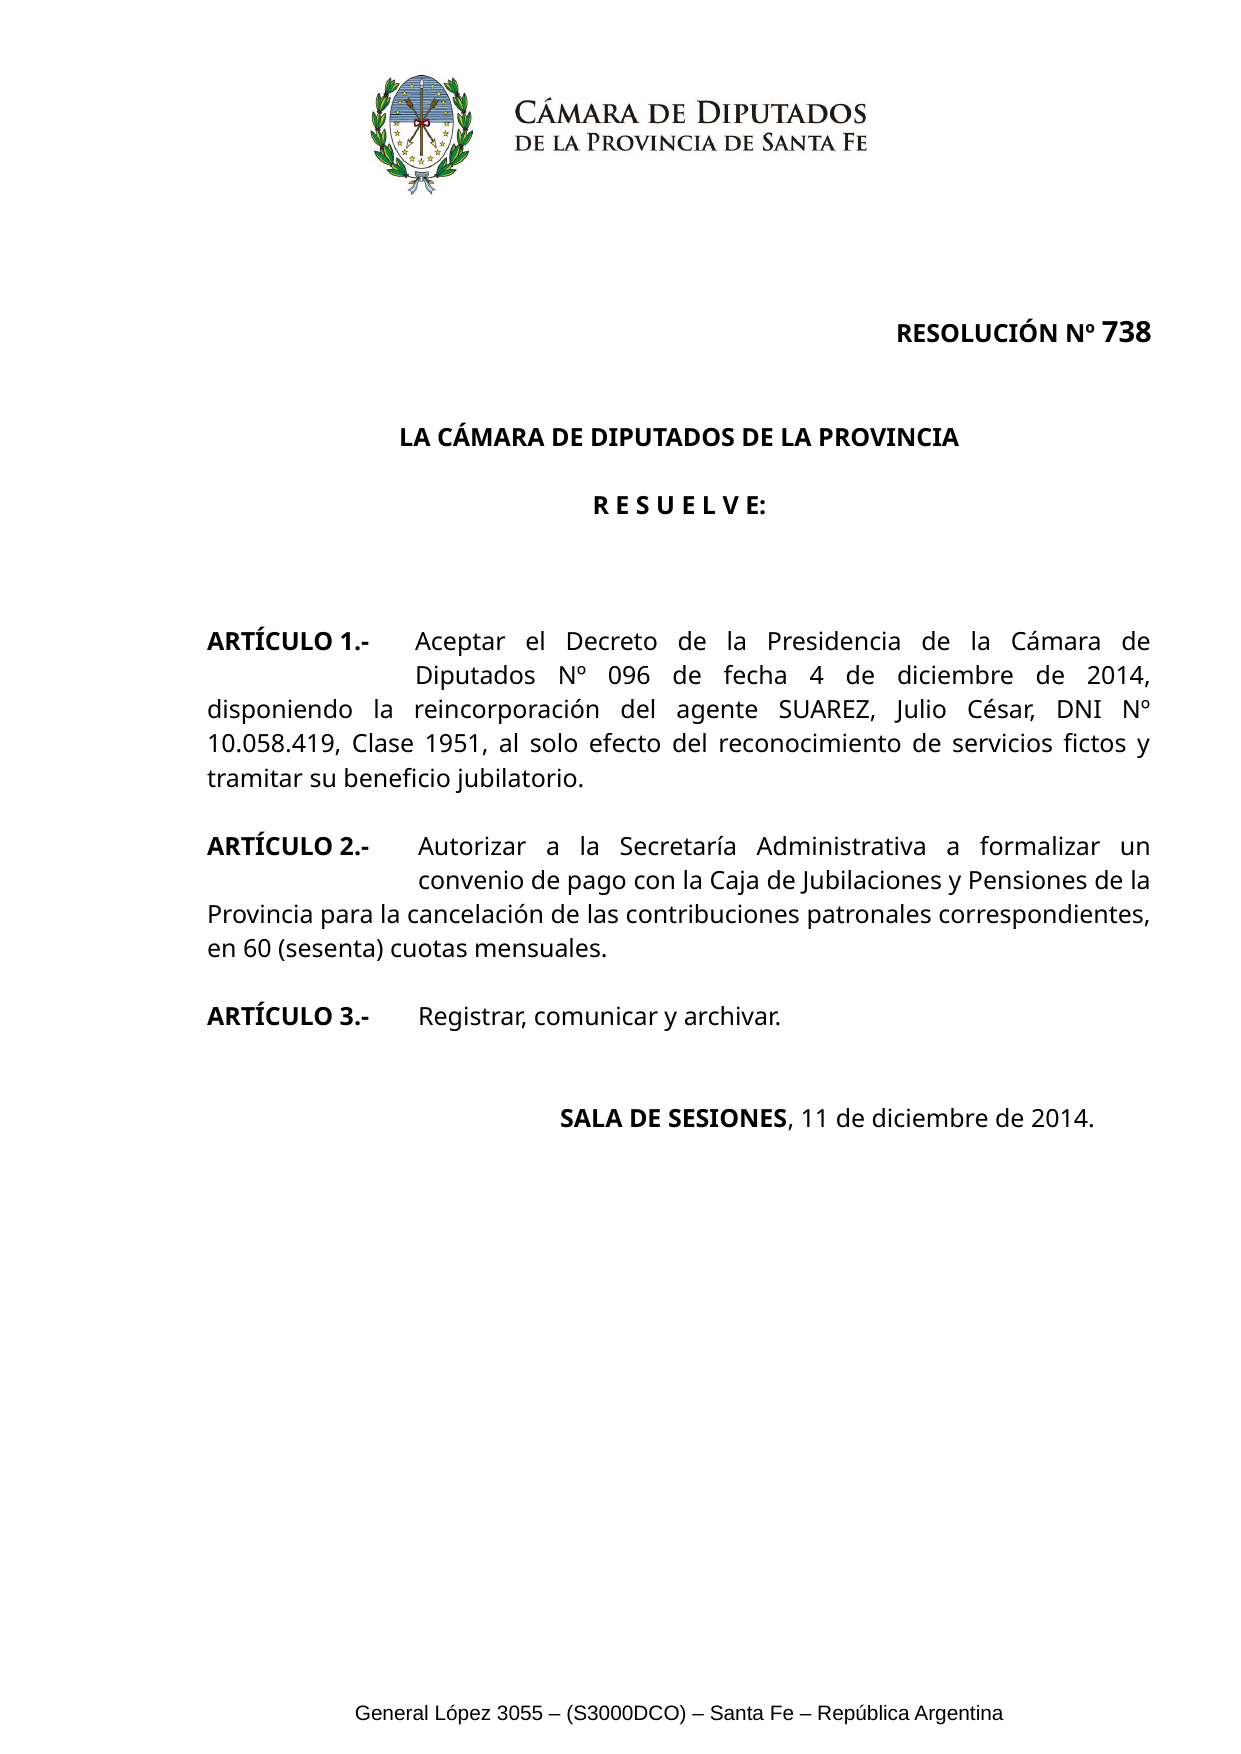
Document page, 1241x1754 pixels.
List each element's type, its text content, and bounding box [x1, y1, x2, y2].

picture [370, 75, 867, 199]
text R E S U E L V E: [207, 488, 1152, 522]
table_header ARTÍCULO 2.- [207, 828, 418, 879]
text SALA DE SESIONES, 11 de diciembre de 2014. [502, 1101, 1152, 1135]
text Aceptar el Decreto de la Presidencia de la Cámara de Diputados Nº 096 de fecha 4 de diciembre de 2014, disponiendo la reincorporación del agente SUAREZ, Julio César, DNI Nº 10.058.419, Clase 1951, al solo efecto del reconocimiento de servicios fictos y tramitar su beneficio jubilatorio. [207, 624, 1152, 794]
text LA CÁMARA DE DIPUTADOS DE LA PROVINCIA [207, 419, 1152, 454]
text Autorizar a la Secretaría Administrativa a formalizar un convenio de pago con la Caja de Jubilaciones y Pensiones de la Provincia para la cancelación de las contribuciones patronales correspondientes, en 60 (sesenta) cuotas mensuales. [207, 828, 1152, 964]
table_header ARTÍCULO 1.- [207, 624, 415, 674]
text Registrar, comunicar y archivar. [418, 999, 1152, 1033]
text RESOLUCIÓN Nº 738 [207, 312, 1152, 351]
table_header ARTÍCULO 3.- [207, 999, 418, 1049]
